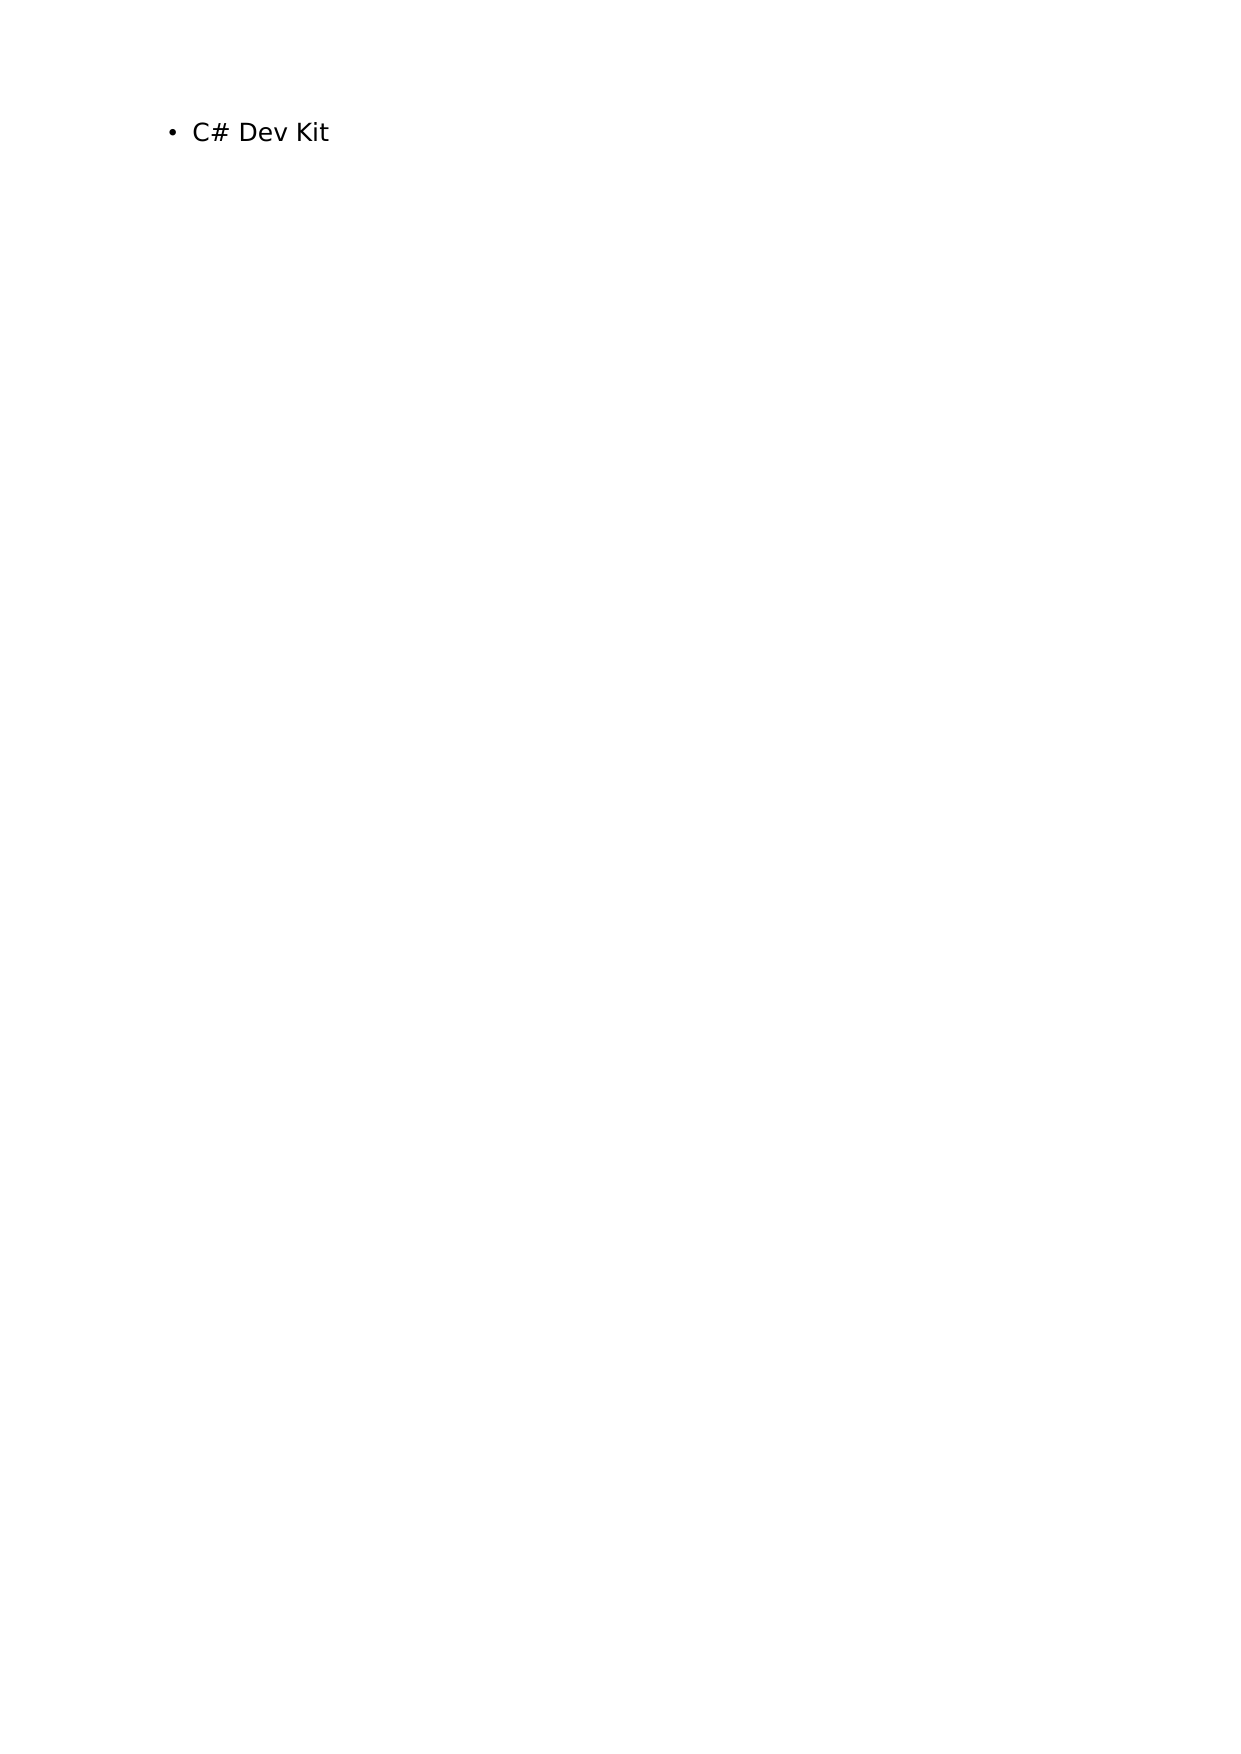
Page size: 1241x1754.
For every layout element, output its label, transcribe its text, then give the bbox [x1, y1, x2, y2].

list C# Dev Kit [177, 118, 1122, 147]
